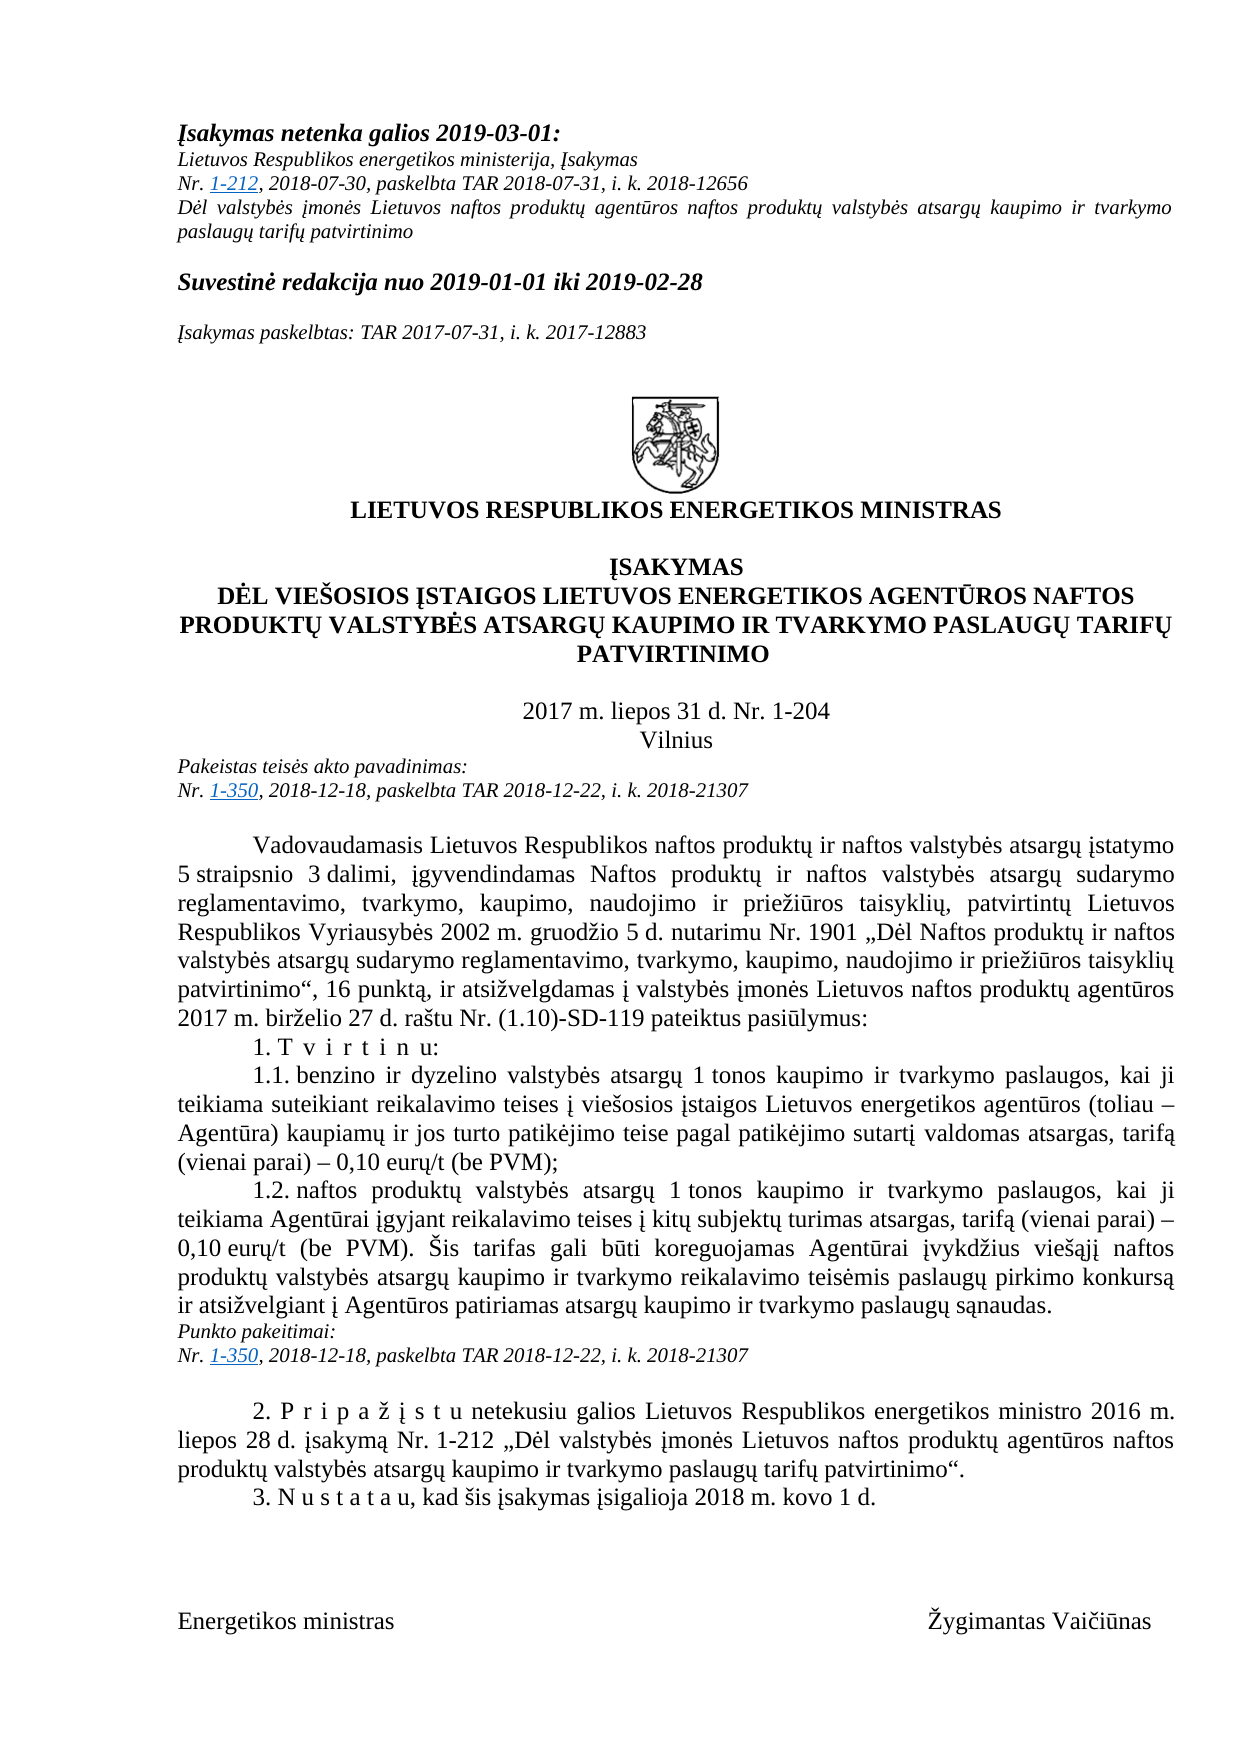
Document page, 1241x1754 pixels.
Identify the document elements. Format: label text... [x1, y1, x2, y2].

text Pakeistas teisės akto pavadinimas: [177, 754, 1175, 778]
text Punkto pakeitimai: [177, 1319, 1175, 1343]
text Nr. 1-350, 2018-12-18, paskelbta TAR 2018-12-22, i. k. 2018-21307 [177, 778, 1175, 802]
text DĖL VIEŠOSIOS ĮSTAIGOS LIETUVOS ENERGETIKOS AGENTŪROS NAFTOS PRODUKTŲ VALSTYBĖS ATSARGŲ KAUPIMO IR TVARKYMO PASLAUGŲ TARIFŲ PATVIRTINIMO [177, 581, 1175, 667]
text Nr. 1-350, 2018-12-18, paskelbta TAR 2018-12-22, i. k. 2018-21307 [177, 1343, 1175, 1367]
text 1.1. benzino ir dyzelino valstybės atsargų 1 tonos kaupimo ir tvarkymo paslaugos, kai ji teikiama suteikiant reikalavimo teises į viešosios įstaigos Lietuvos energetikos agentūros (toliau – Agentūra) kaupiamų ir jos turto patikėjimo teise pagal patikėjimo sutartį valdomas atsargas, tarifą (vienai parai) – 0,10 eurų/t (be PVM); [177, 1061, 1175, 1176]
text 1. Tvirtinu: [177, 1032, 1175, 1061]
text LIETUVOS RESPUBLIKOS ENERGETIKOS MINISTRAS [177, 495, 1175, 524]
text 2. P r i p a ž į s t u netekusiu galios Lietuvos Respublikos energetikos ministro 2016 m. liepos 28 d. įsakymą Nr. 1-212 „Dėl valstybės įmonės Lietuvos naftos produktų agentūros naftos produktų valstybės atsargų kaupimo ir tvarkymo paslaugų tarifų patvirtinimo“. [177, 1396, 1175, 1482]
text Suvestinė redakcija nuo 2019-01-01 iki 2019-02-28 [177, 267, 1175, 296]
text Įsakymas netenka galios 2019-03-01: [177, 118, 1175, 147]
text Dėl valstybės įmonės Lietuvos naftos produktų agentūros naftos produktų valstybės atsargų kaupimo ir tvarkymo paslaugų tarifų patvirtinimo [177, 195, 1175, 243]
text Vilnius [177, 725, 1175, 754]
text Energetikos ministras Žygimantas Vaičiūnas [177, 1606, 1175, 1634]
text įsakymas [177, 552, 1175, 581]
text Lietuvos Respublikos energetikos ministerija, Įsakymas [177, 147, 1175, 171]
text 3. N u s t a t a u, kad šis įsakymas įsigalioja 2018 m. kovo 1 d. [177, 1482, 1175, 1511]
text Nr. 1-212, 2018-07-30, paskelbta TAR 2018-07-31, i. k. 2018-12656 [177, 171, 1175, 195]
text Įsakymas paskelbtas: TAR 2017-07-31, i. k. 2017-12883 [177, 320, 1175, 344]
text Vadovaudamasis Lietuvos Respublikos naftos produktų ir naftos valstybės atsargų įstatymo 5 straipsnio 3 dalimi, įgyvendindamas Naftos produktų ir naftos valstybės atsargų sudarymo reglamentavimo, tvarkymo, kaupimo, naudojimo ir priežiūros taisyklių, patvirtintų Lietuvos Respublikos Vyriausybės 2002 m. gruodžio 5 d. nutarimu Nr. 1901 „Dėl Naftos produktų ir naftos valstybės atsargų sudarymo reglamentavimo, tvarkymo, kaupimo, naudojimo ir priežiūros taisyklių patvirtinimo“, 16 punktą, ir atsižvelgdamas į valstybės įmonės Lietuvos naftos produktų agentūros 2017 m. birželio 27 d. raštu Nr. (1.10)-SD-119 pateiktus pasiūlymus: [177, 831, 1175, 1032]
text 2017 m. liepos 31 d. Nr. 1-204 [177, 696, 1175, 725]
text 1.2. naftos produktų valstybės atsargų 1 tonos kaupimo ir tvarkymo paslaugos, kai ji teikiama Agentūrai įgyjant reikalavimo teises į kitų subjektų turimas atsargas, tarifą (vienai parai) – 0,10 eurų/t (be PVM). Šis tarifas gali būti koreguojamas Agentūrai įvykdžius viešąjį naftos produktų valstybės atsargų kaupimo ir tvarkymo reikalavimo teisėmis paslaugų pirkimo konkursą ir atsižvelgiant į Agentūros patiriamas atsargų kaupimo ir tvarkymo paslaugų sąnaudas. [177, 1176, 1175, 1319]
